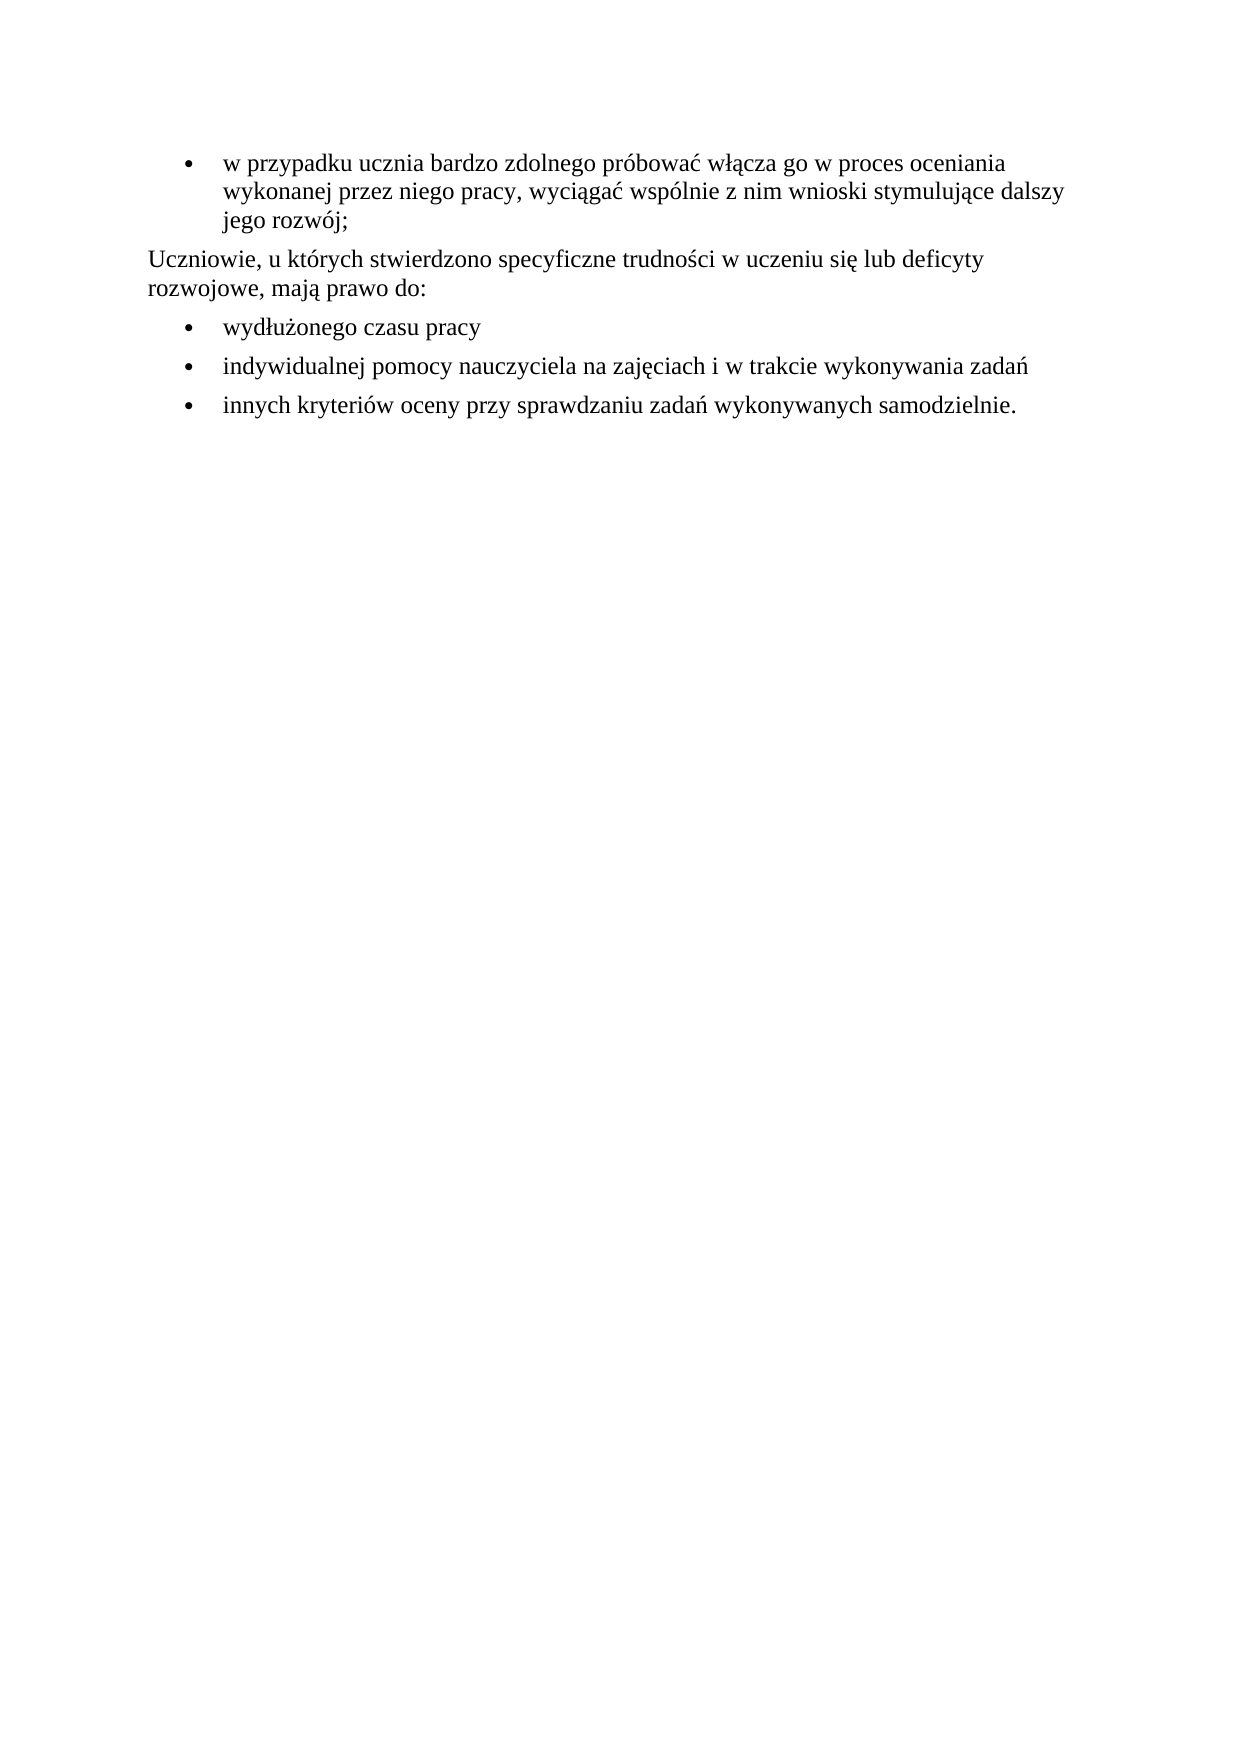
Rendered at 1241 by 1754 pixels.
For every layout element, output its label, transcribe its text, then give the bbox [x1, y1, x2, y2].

text Uczniowie, u których stwierdzono specyficzne trudności w uczeniu się lub deficyty rozwojowe, mają prawo do: [148, 244, 1093, 302]
list indywidualnej pomocy nauczyciela na zajęciach i w trakcie wykonywania zadań [185, 351, 1093, 380]
list w przypadku ucznia bardzo zdolnego próbować włącza go w proces oceniania wykonanej przez niego pracy, wyciągać wspólnie z nim wnioski stymulujące dalszy jego rozwój; [185, 148, 1093, 234]
list innych kryteriów oceny przy sprawdzaniu zadań wykonywanych samodzielnie. [185, 391, 1093, 419]
list wydłużonego czasu pracy [185, 312, 1093, 341]
